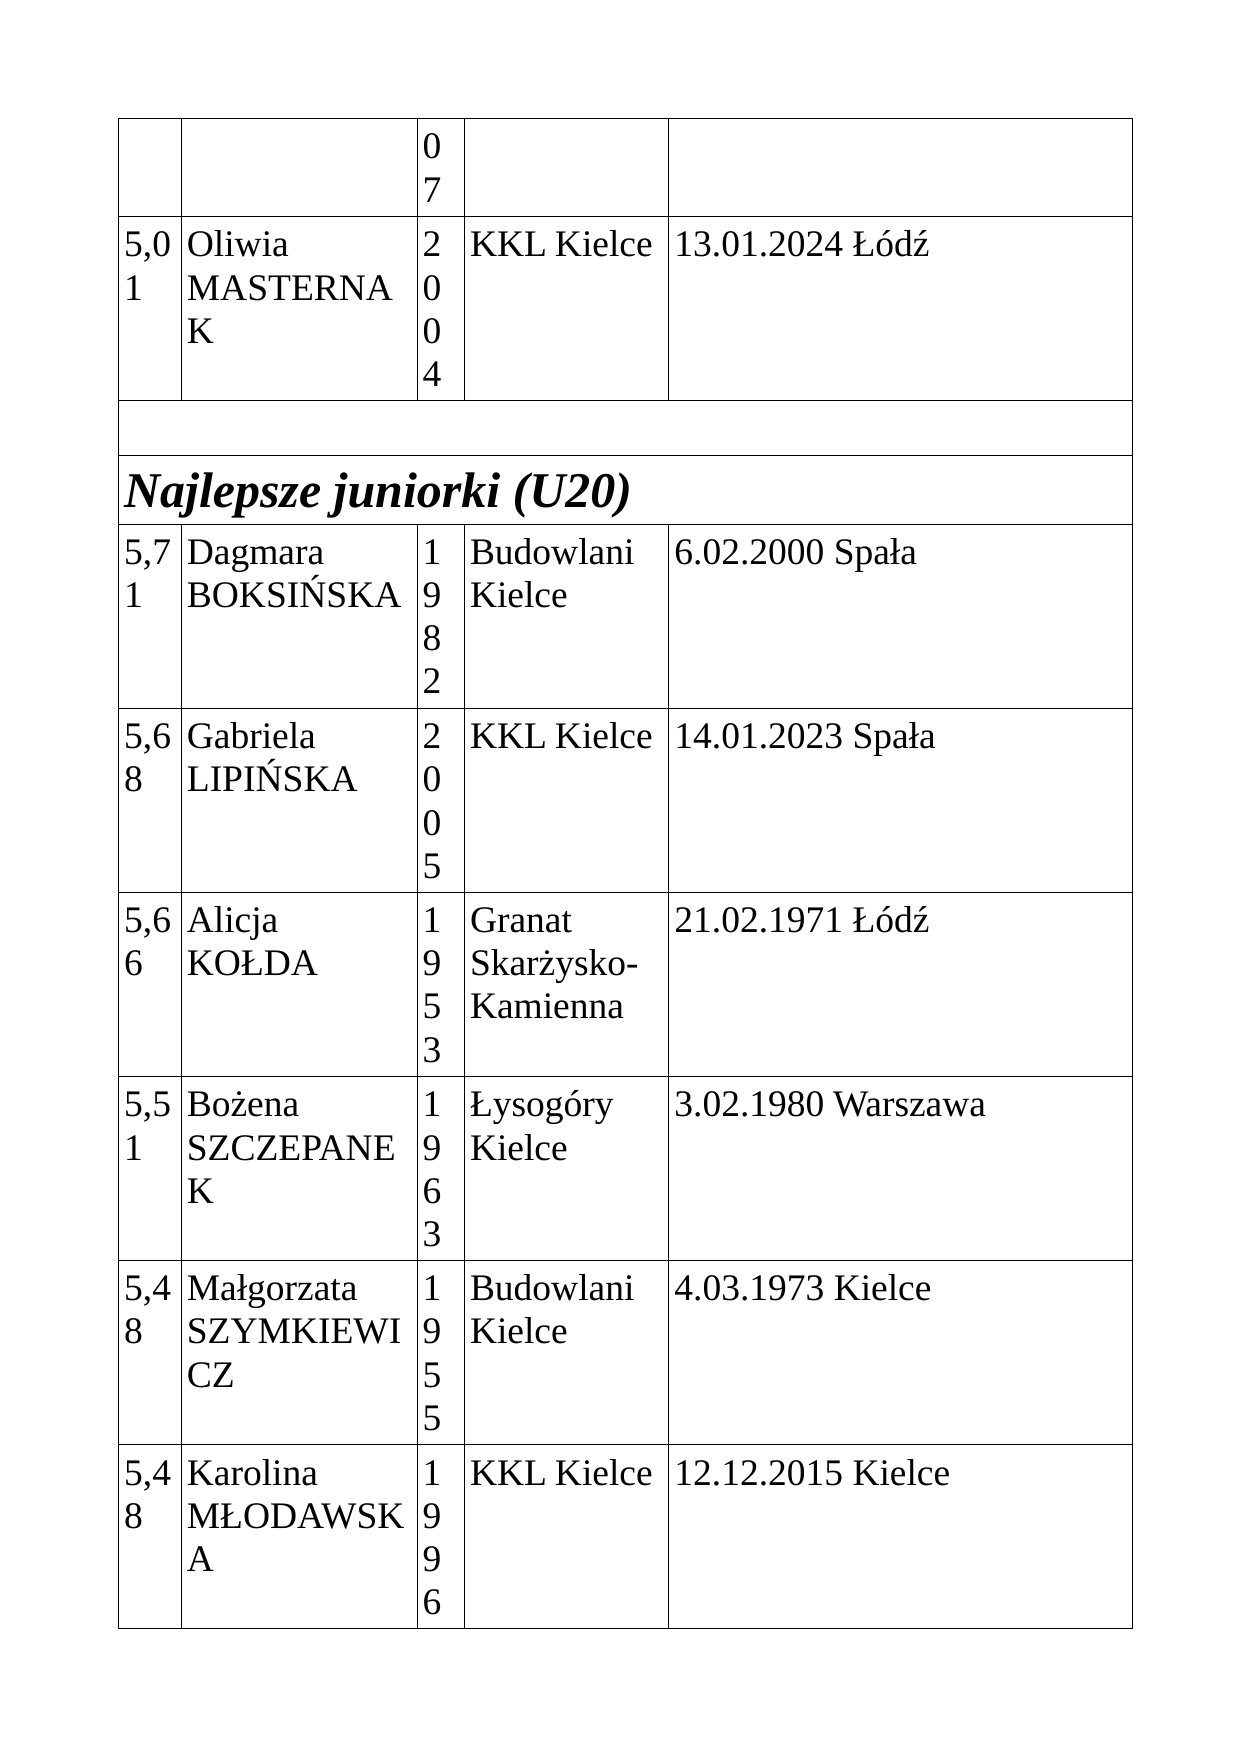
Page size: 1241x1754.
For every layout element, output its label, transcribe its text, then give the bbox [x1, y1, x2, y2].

table_cell [119, 119, 181, 216]
table_cell Gabriela LIPIŃSKA [182, 709, 417, 892]
table_cell 5,48 [119, 1261, 181, 1444]
table_cell KKL Kielce [465, 217, 668, 400]
table_cell 5,71 [119, 525, 181, 708]
table_cell 5,68 [119, 709, 181, 892]
table_cell Budowlani Kielce [465, 525, 668, 708]
table_cell KKL Kielce [465, 1445, 668, 1628]
table_cell [465, 119, 668, 216]
table_cell 4.03.1973 Kielce [669, 1261, 1132, 1444]
table_cell Bożena SZCZEPANEK [182, 1077, 417, 1260]
table_cell 1963 [418, 1077, 464, 1260]
table_cell Granat Skarżysko-Kamienna [465, 893, 668, 1076]
table_cell Budowlani Kielce [465, 1261, 668, 1444]
table_cell 1982 [418, 525, 464, 708]
table_cell 14.01.2023 Spała [669, 709, 1132, 892]
table_cell Oliwia MASTERNAK [182, 217, 417, 400]
table_cell 3.02.1980 Warszawa [669, 1077, 1132, 1260]
table_cell 1953 [418, 893, 464, 1076]
table_cell [119, 401, 1132, 455]
table_cell [669, 119, 1132, 216]
table_cell 1955 [418, 1261, 464, 1444]
table_cell 13.01.2024 Łódź [669, 217, 1132, 400]
table_cell 6.02.2000 Spała [669, 525, 1132, 708]
table_cell 2004 [418, 217, 464, 400]
table_cell 5,48 [119, 1445, 181, 1628]
table_cell Dagmara BOKSIŃSKA [182, 525, 417, 708]
table_cell 5,01 [119, 217, 181, 400]
table_cell Łysogóry Kielce [465, 1077, 668, 1260]
table_cell 5,66 [119, 893, 181, 1076]
table_cell 5,51 [119, 1077, 181, 1260]
table_cell 2005 [418, 709, 464, 892]
table_cell Karolina MŁODAWSKA [182, 1445, 417, 1628]
table_cell Małgorzata SZYMKIEWICZ [182, 1261, 417, 1444]
table_cell KKL Kielce [465, 709, 668, 892]
table_cell Alicja KOŁDA [182, 893, 417, 1076]
table_cell 1996 [418, 1445, 464, 1628]
table_cell [182, 119, 417, 216]
table_cell 21.02.1971 Łódź [669, 893, 1132, 1076]
table_cell Najlepsze juniorki (U20) [119, 456, 1132, 524]
table_cell 07 [418, 119, 464, 216]
table_cell 12.12.2015 Kielce [669, 1445, 1132, 1628]
